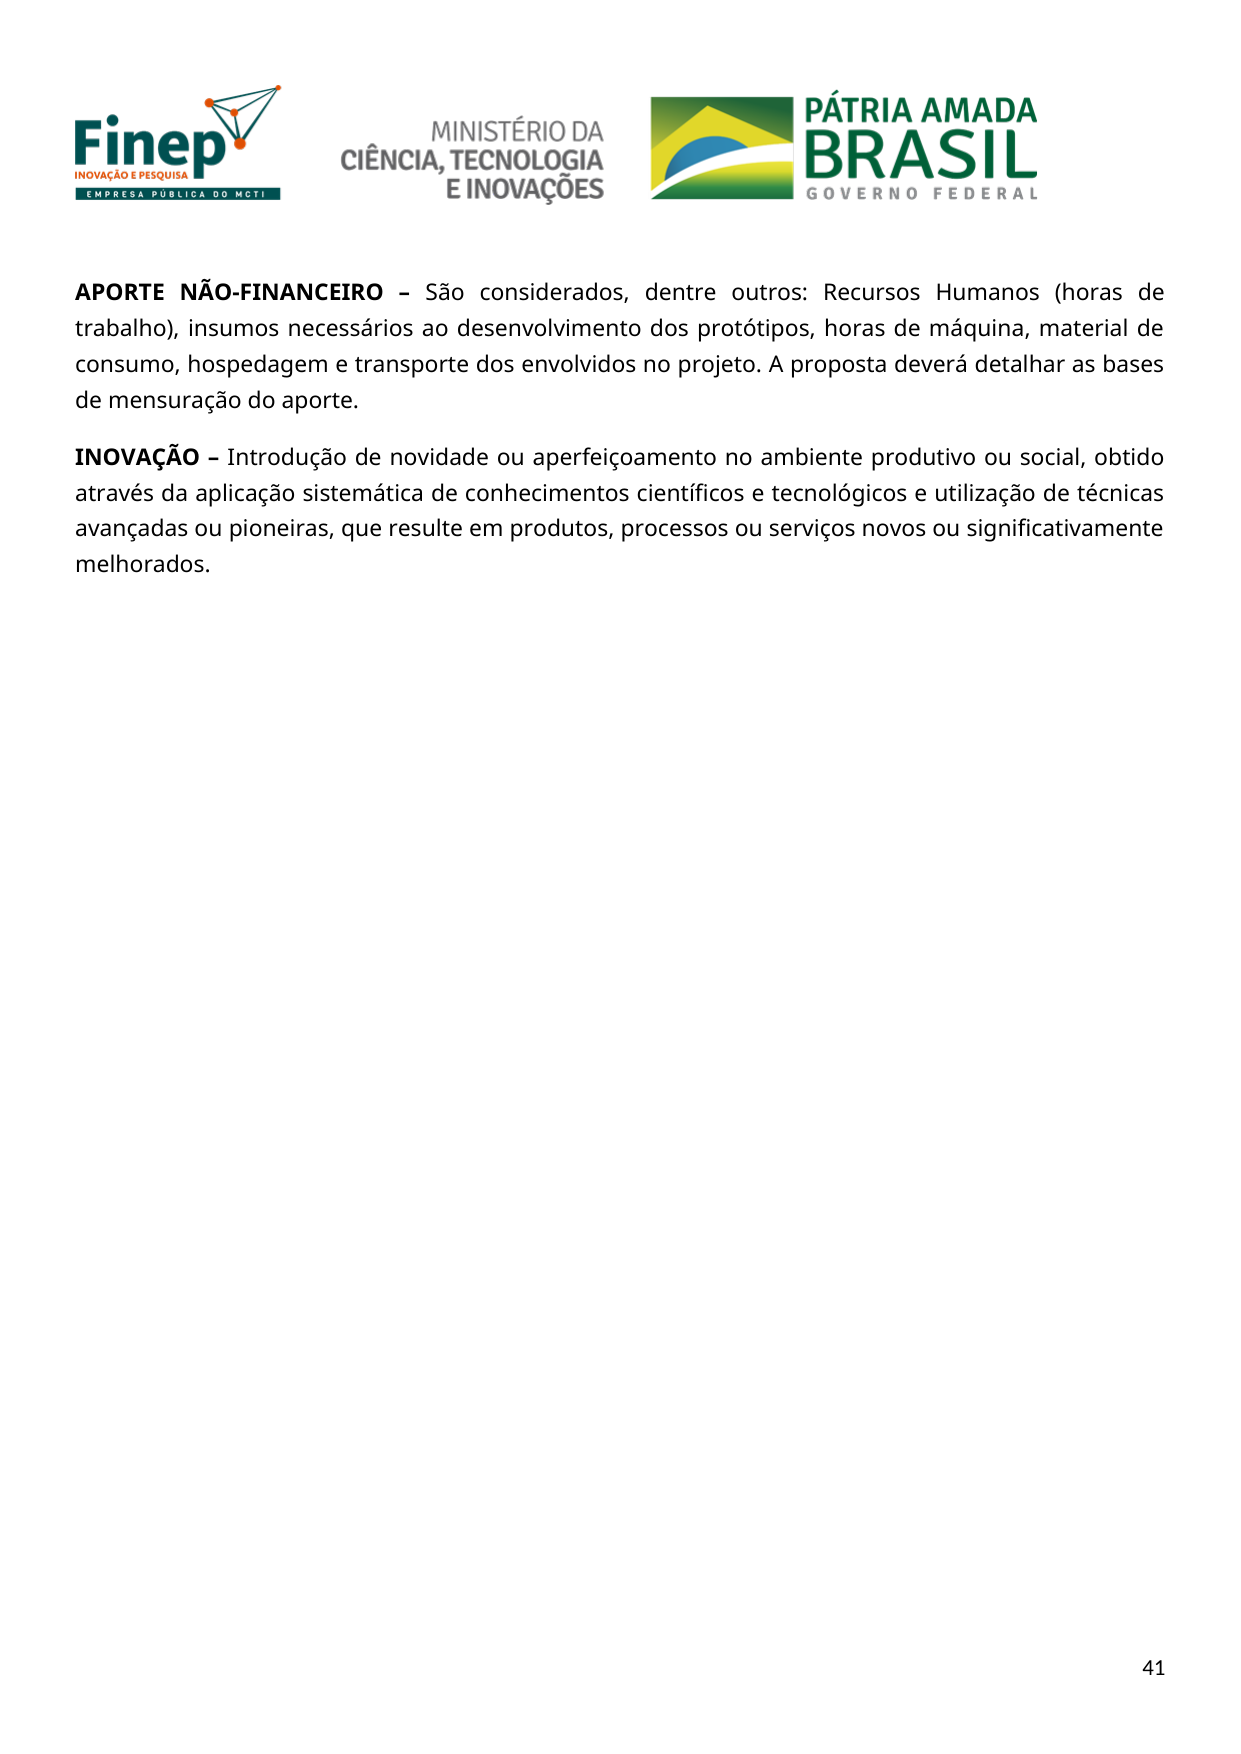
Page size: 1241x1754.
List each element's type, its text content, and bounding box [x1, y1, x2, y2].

text APORTE NÃO-FINANCEIRO – São considerados, dentre outros: Recursos Humanos (horas de trabalho), insumos necessários ao desenvolvimento dos protótipos, horas de máquina, material de consumo, hospedagem e transporte dos envolvidos no projeto. A proposta deverá detalhar as bases de mensuração do aporte. [75, 276, 1165, 415]
text INOVAÇÃO – Introdução de novidade ou aperfeiçoamento no ambiente produtivo ou social, obtido através da aplicação sistemática de conhecimentos científicos e tecnológicos e utilização de técnicas avançadas ou pioneiras, que resulte em produtos, processos ou serviços novos ou significativamente melhorados. [75, 441, 1165, 579]
